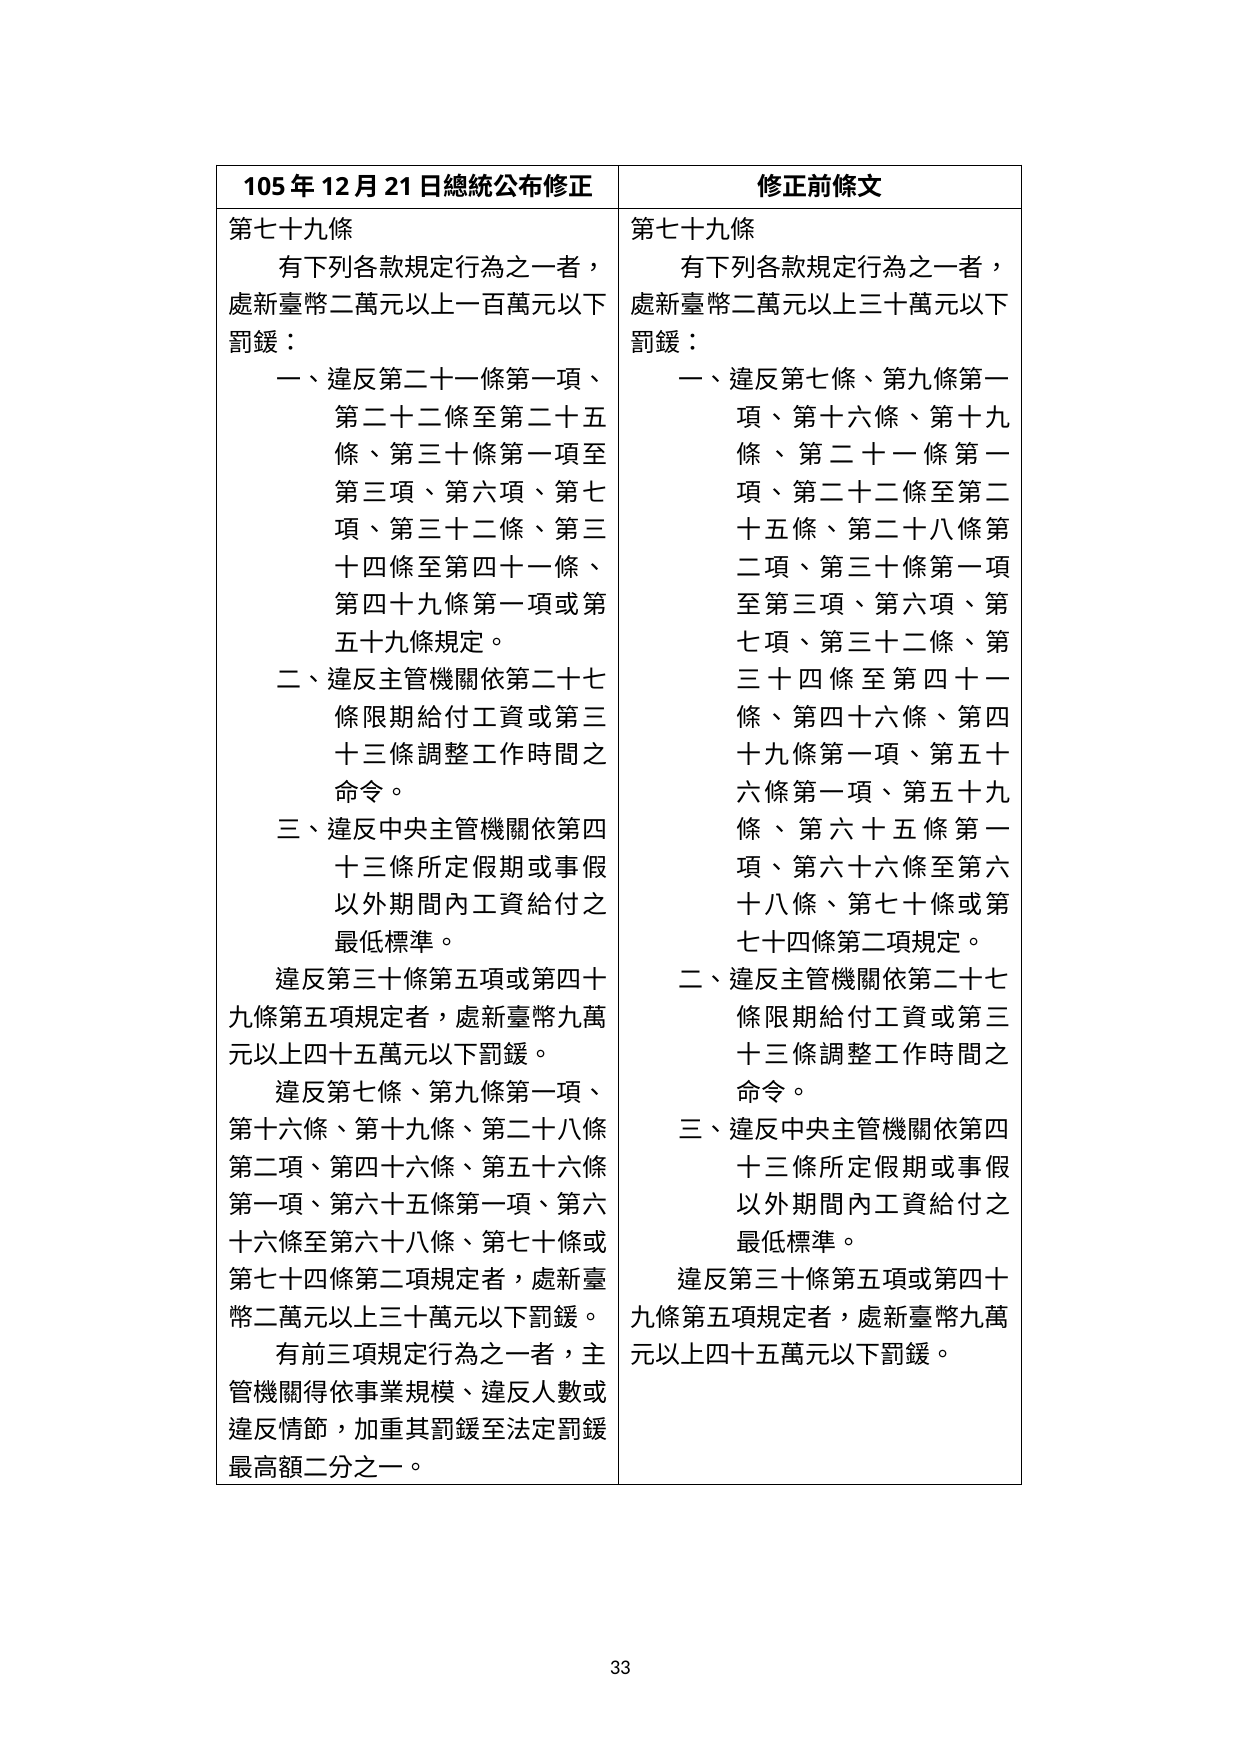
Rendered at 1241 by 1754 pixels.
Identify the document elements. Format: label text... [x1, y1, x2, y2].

table_header 105年12月21日總統公布修正 [217, 166, 618, 208]
table_header 修正前條文 [619, 166, 1021, 208]
table_cell 第七十九條 有下列各款規定行為之一者，處新臺幣二萬元以上三十萬元以下罰鍰： 一、違反第七條、第九條第一項、第十六條、第十九條、第二十一條第一項、第二十二條至第二十五條、第二十八條第二項、第三十條第一項至第三項、第六項、第七項、第三十二條、第三十四條至第四十一條、第四十六條、第四十九條第一項、第五十六條第一項、第五十九條、第六十五條第一項、第六十六條至第六十八條、第七十條或第七十四條第二項規定。 二、違反主管機關依第二十七條限期給付工資或第三十三條調整工作時間之命令。 三、違反中央主管機關依第四十三條所定假期或事假以外期間內工資給付之最低標準。 違反第三十條第五項或第四十九條第五項規定者，處新臺幣九萬元以上四十五萬元以下罰鍰。 [619, 209, 1021, 1484]
table_cell 第七十九條 有下列各款規定行為之一者，處新臺幣二萬元以上一百萬元以下罰鍰： 一、違反第二十一條第一項、第二十二條至第二十五條、第三十條第一項至第三項、第六項、第七項、第三十二條、第三十四條至第四十一條、第四十九條第一項或第五十九條規定。 二、違反主管機關依第二十七條限期給付工資或第三十三條調整工作時間之命令。 三、違反中央主管機關依第四十三條所定假期或事假以外期間內工資給付之最低標準。 違反第三十條第五項或第四十九條第五項規定者，處新臺幣九萬元以上四十五萬元以下罰鍰。 違反第七條、第九條第一項、第十六條、第十九條、第二十八條第二項、第四十六條、第五十六條第一項、第六十五條第一項、第六十六條至第六十八條、第七十條或第七十四條第二項規定者，處新臺幣二萬元以上三十萬元以下罰鍰。 有前三項規定行為之一者，主管機關得依事業規模、違反人數或違反情節，加重其罰鍰至法定罰鍰最高額二分之一。 [217, 209, 618, 1484]
